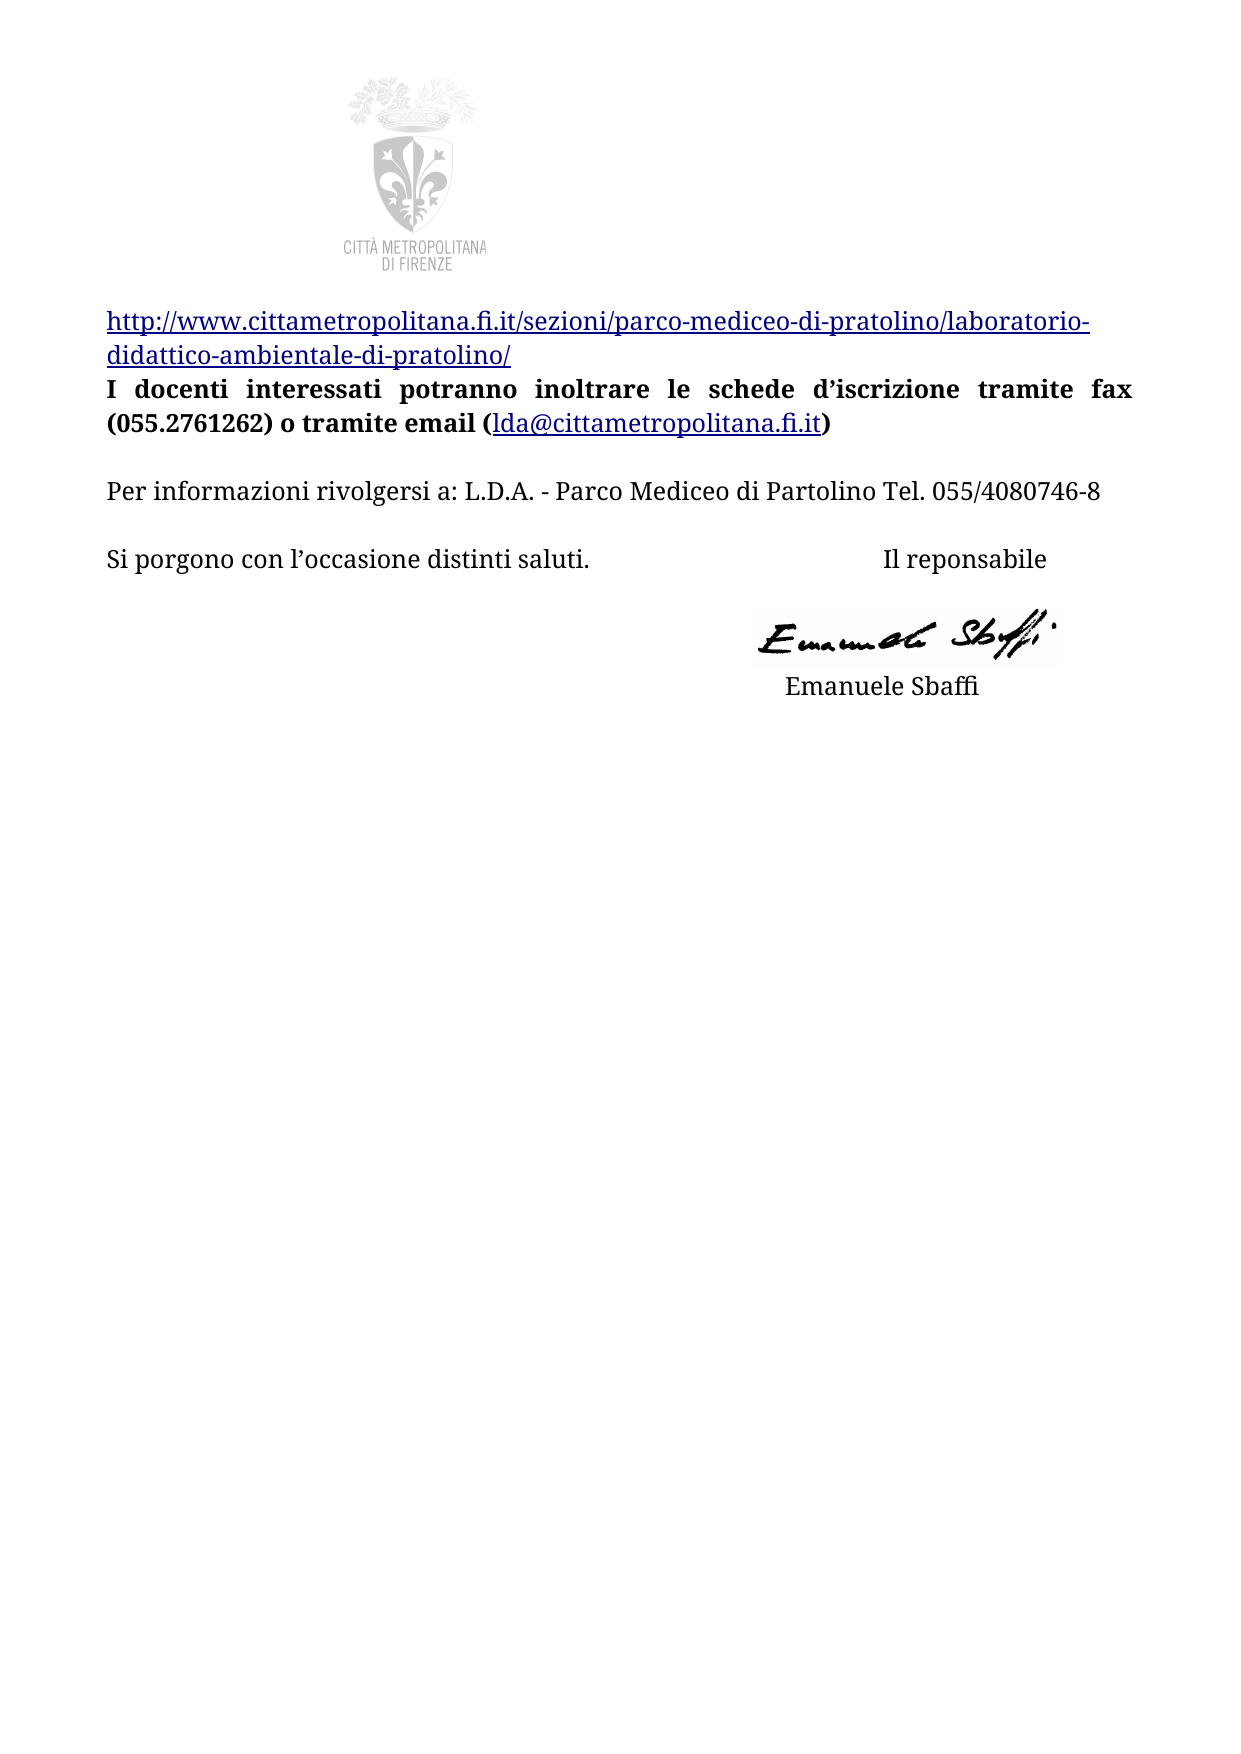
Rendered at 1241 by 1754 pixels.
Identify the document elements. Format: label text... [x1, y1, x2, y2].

text Emanuele Sbaffi [630, 576, 1134, 703]
text Per informazioni rivolgersi a: L.D.A. - Parco Mediceo di Partolino Tel. 055/4080746-8 [106, 474, 1134, 508]
text Si porgono con l’occasione distinti saluti. Il reponsabile [106, 542, 1134, 576]
picture [343, 74, 487, 275]
text http://www.cittametropolitana.fi.it/sezioni/parco-mediceo-di-pratolino/laboratorio-didattico-ambientale-di-pratolino/ [106, 303, 1134, 372]
picture [750, 609, 1061, 669]
text I docenti interessati potranno inoltrare le schede d’iscrizione tramite fax (055.2761262) o tramite email (lda@cittametropolitana.fi.it) [106, 372, 1134, 440]
